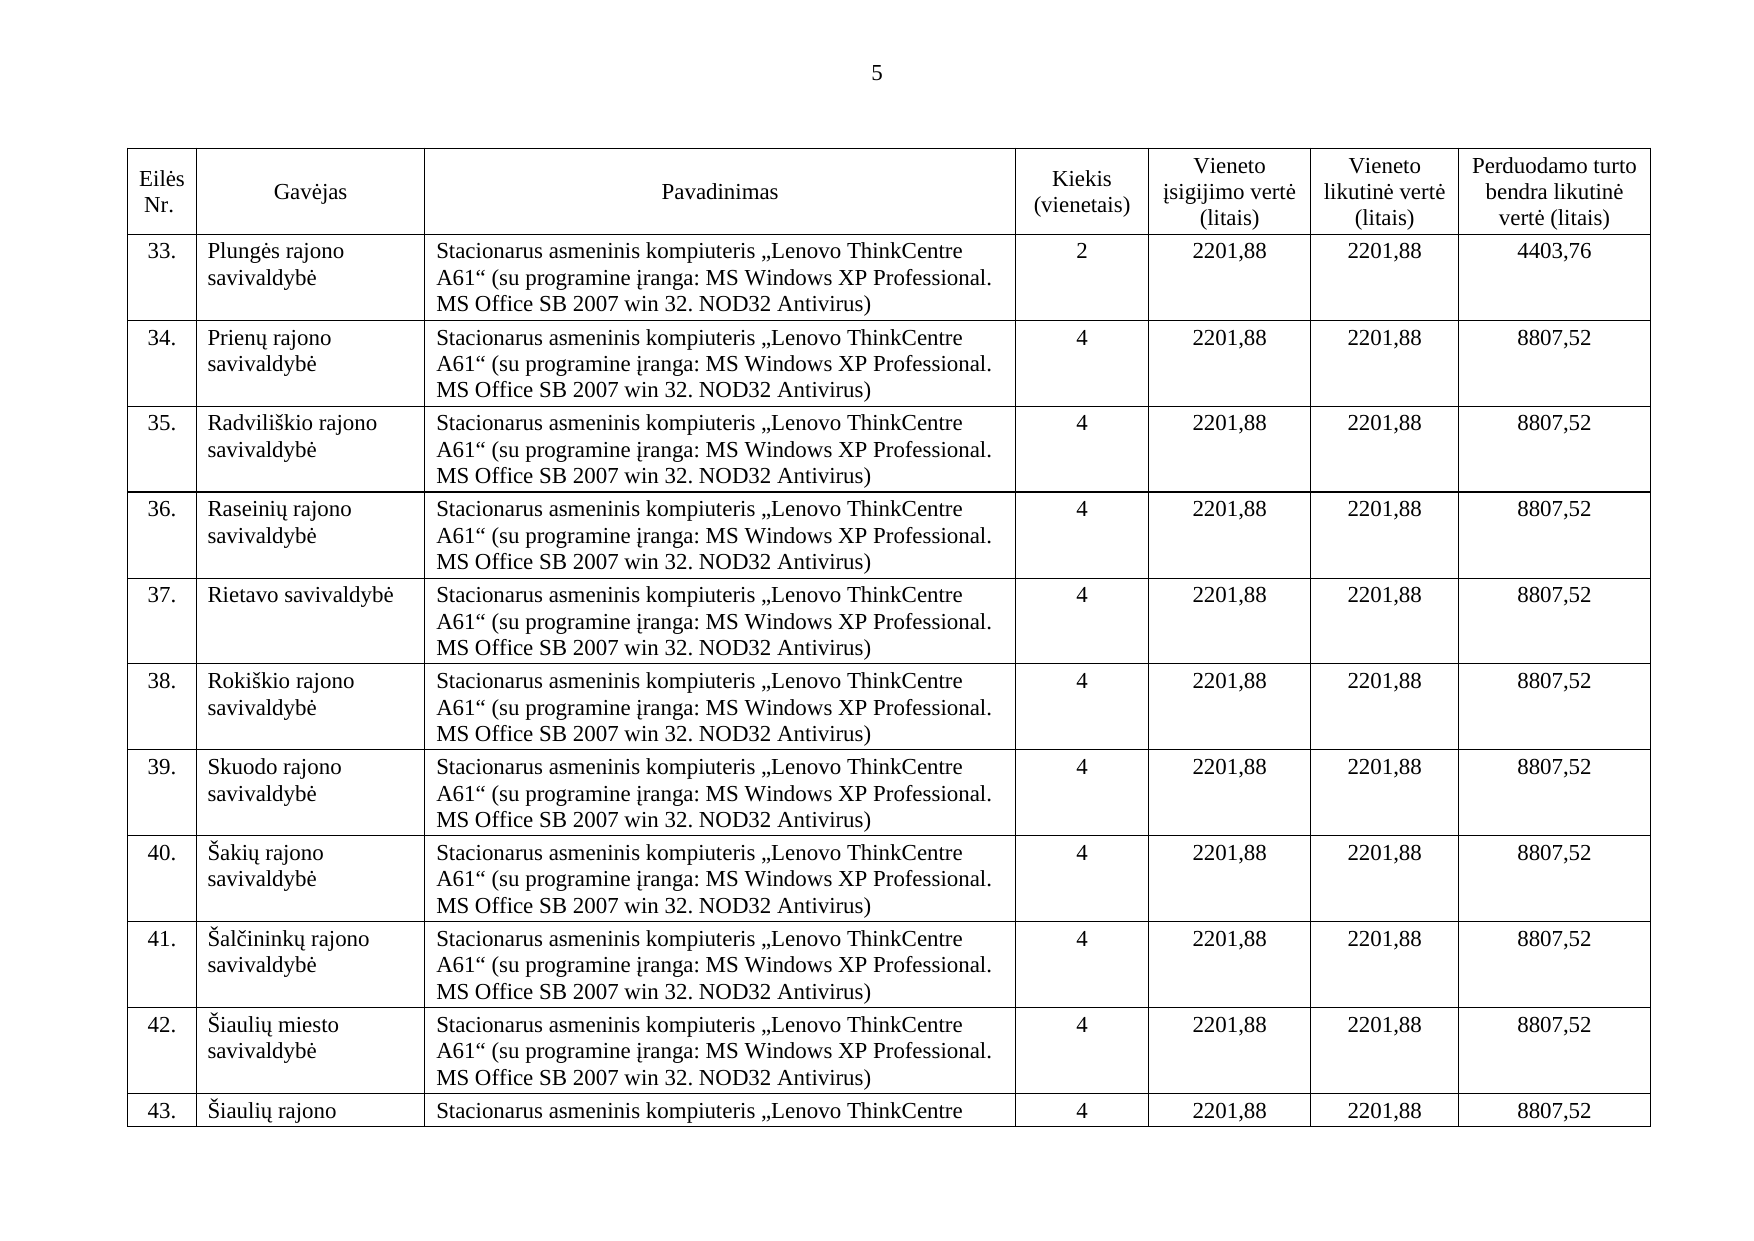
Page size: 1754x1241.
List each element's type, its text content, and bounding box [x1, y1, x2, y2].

table_header Vieneto likutinė vertė (litais) [1311, 149, 1458, 234]
table_cell 8807,52 [1459, 1008, 1650, 1093]
table_cell 2201,88 [1149, 836, 1310, 921]
table_cell 2201,88 [1149, 750, 1310, 835]
table_cell 4 [1016, 321, 1148, 406]
table_cell Stacionarus asmeninis kompiuteris „Lenovo ThinkCentre A61“ (su programine įranga: MS Windows XP Professional. MS Office SB 2007 win 32. NOD32 Antivirus) [425, 922, 1015, 1007]
table_cell 2201,88 [1311, 235, 1458, 319]
table_cell 8807,52 [1459, 836, 1650, 921]
table_cell 39. [128, 750, 196, 835]
table_cell Stacionarus asmeninis kompiuteris „Lenovo ThinkCentre A61“ (su programine įranga: MS Windows XP Professional. MS Office SB 2007 win 32. NOD32 Antivirus) [425, 321, 1015, 406]
table_cell 4 [1016, 664, 1148, 749]
table_cell 8807,52 [1459, 407, 1650, 491]
table_cell 4 [1016, 407, 1148, 491]
table_cell 35. [128, 407, 196, 491]
table_cell Rietavo savivaldybė [197, 579, 424, 663]
table_cell 4403,76 [1459, 235, 1650, 319]
table_cell Stacionarus asmeninis kompiuteris „Lenovo ThinkCentre A61“ (su programine įranga: MS Windows XP Professional. MS Office SB 2007 win 32. NOD32 Antivirus) [425, 836, 1015, 921]
table_cell 42. [128, 1008, 196, 1093]
table_cell 2201,88 [1149, 407, 1310, 491]
table_header Gavėjas [197, 149, 424, 234]
table_cell Stacionarus asmeninis kompiuteris „Lenovo ThinkCentre A61“ (su programine įranga: MS Windows XP Professional. MS Office SB 2007 win 32. NOD32 Antivirus) [425, 235, 1015, 319]
table_cell 2201,88 [1311, 922, 1458, 1007]
table_cell 2201,88 [1311, 579, 1458, 663]
table_cell 4 [1016, 1094, 1148, 1126]
table_cell Stacionarus asmeninis kompiuteris „Lenovo ThinkCentre [425, 1094, 1015, 1126]
table_cell 2201,88 [1311, 321, 1458, 406]
table_cell 2201,88 [1311, 1094, 1458, 1126]
table_cell Šakių rajono savivaldybė [197, 836, 424, 921]
table_cell 2201,88 [1149, 664, 1310, 749]
table_cell 2201,88 [1149, 1008, 1310, 1093]
table_cell Raseinių rajono savivaldybė [197, 493, 424, 577]
table_cell Plungės rajono savivaldybė [197, 235, 424, 319]
table_cell Prienų rajono savivaldybė [197, 321, 424, 406]
table_header Perduodamo turto bendra likutinė vertė (litais) [1459, 149, 1650, 234]
table_cell Rokiškio rajono savivaldybė [197, 664, 424, 749]
table_cell 4 [1016, 1008, 1148, 1093]
table_header Kiekis (vienetais) [1016, 149, 1148, 234]
table_cell Stacionarus asmeninis kompiuteris „Lenovo ThinkCentre A61“ (su programine įranga: MS Windows XP Professional. MS Office SB 2007 win 32. NOD32 Antivirus) [425, 664, 1015, 749]
table_cell 2201,88 [1311, 664, 1458, 749]
table_cell 8807,52 [1459, 493, 1650, 577]
table_cell 33. [128, 235, 196, 319]
table_cell 34. [128, 321, 196, 406]
table_cell Radviliškio rajono savivaldybė [197, 407, 424, 491]
table_cell 8807,52 [1459, 664, 1650, 749]
table_cell Šalčininkų rajono savivaldybė [197, 922, 424, 1007]
table_cell 2201,88 [1149, 579, 1310, 663]
table_cell 4 [1016, 493, 1148, 577]
table_cell 8807,52 [1459, 1094, 1650, 1126]
table_cell 8807,52 [1459, 922, 1650, 1007]
table_cell 2201,88 [1311, 750, 1458, 835]
table_header Pavadinimas [425, 149, 1015, 234]
table_cell 2201,88 [1311, 1008, 1458, 1093]
table_cell 43. [128, 1094, 196, 1126]
table_cell 4 [1016, 836, 1148, 921]
table_cell 4 [1016, 579, 1148, 663]
table_cell 2201,88 [1311, 407, 1458, 491]
table_cell Skuodo rajono savivaldybė [197, 750, 424, 835]
table_cell 8807,52 [1459, 579, 1650, 663]
table_cell Stacionarus asmeninis kompiuteris „Lenovo ThinkCentre A61“ (su programine įranga: MS Windows XP Professional. MS Office SB 2007 win 32. NOD32 Antivirus) [425, 493, 1015, 577]
table_cell 41. [128, 922, 196, 1007]
table_cell 2201,88 [1149, 321, 1310, 406]
table_cell 36. [128, 493, 196, 577]
table_cell 37. [128, 579, 196, 663]
table_header Eilės Nr. [128, 149, 196, 234]
table_cell 4 [1016, 922, 1148, 1007]
table_cell 2201,88 [1149, 922, 1310, 1007]
table_cell 2201,88 [1149, 235, 1310, 319]
table_cell Stacionarus asmeninis kompiuteris „Lenovo ThinkCentre A61“ (su programine įranga: MS Windows XP Professional. MS Office SB 2007 win 32. NOD32 Antivirus) [425, 579, 1015, 663]
table_cell Stacionarus asmeninis kompiuteris „Lenovo ThinkCentre A61“ (su programine įranga: MS Windows XP Professional. MS Office SB 2007 win 32. NOD32 Antivirus) [425, 1008, 1015, 1093]
table_cell Šiaulių rajono [197, 1094, 424, 1126]
table_cell 2201,88 [1311, 836, 1458, 921]
table_cell 2201,88 [1311, 493, 1458, 577]
table_cell 38. [128, 664, 196, 749]
table_cell 2201,88 [1149, 1094, 1310, 1126]
table_cell Stacionarus asmeninis kompiuteris „Lenovo ThinkCentre A61“ (su programine įranga: MS Windows XP Professional. MS Office SB 2007 win 32. NOD32 Antivirus) [425, 750, 1015, 835]
table_cell 4 [1016, 750, 1148, 835]
table_cell 8807,52 [1459, 750, 1650, 835]
table_cell Stacionarus asmeninis kompiuteris „Lenovo ThinkCentre A61“ (su programine įranga: MS Windows XP Professional. MS Office SB 2007 win 32. NOD32 Antivirus) [425, 407, 1015, 491]
table_cell 2201,88 [1149, 493, 1310, 577]
table_cell 40. [128, 836, 196, 921]
table_cell 8807,52 [1459, 321, 1650, 406]
table_cell 2 [1016, 235, 1148, 319]
table_cell Šiaulių miesto savivaldybė [197, 1008, 424, 1093]
table_header Vieneto įsigijimo vertė (litais) [1149, 149, 1310, 234]
